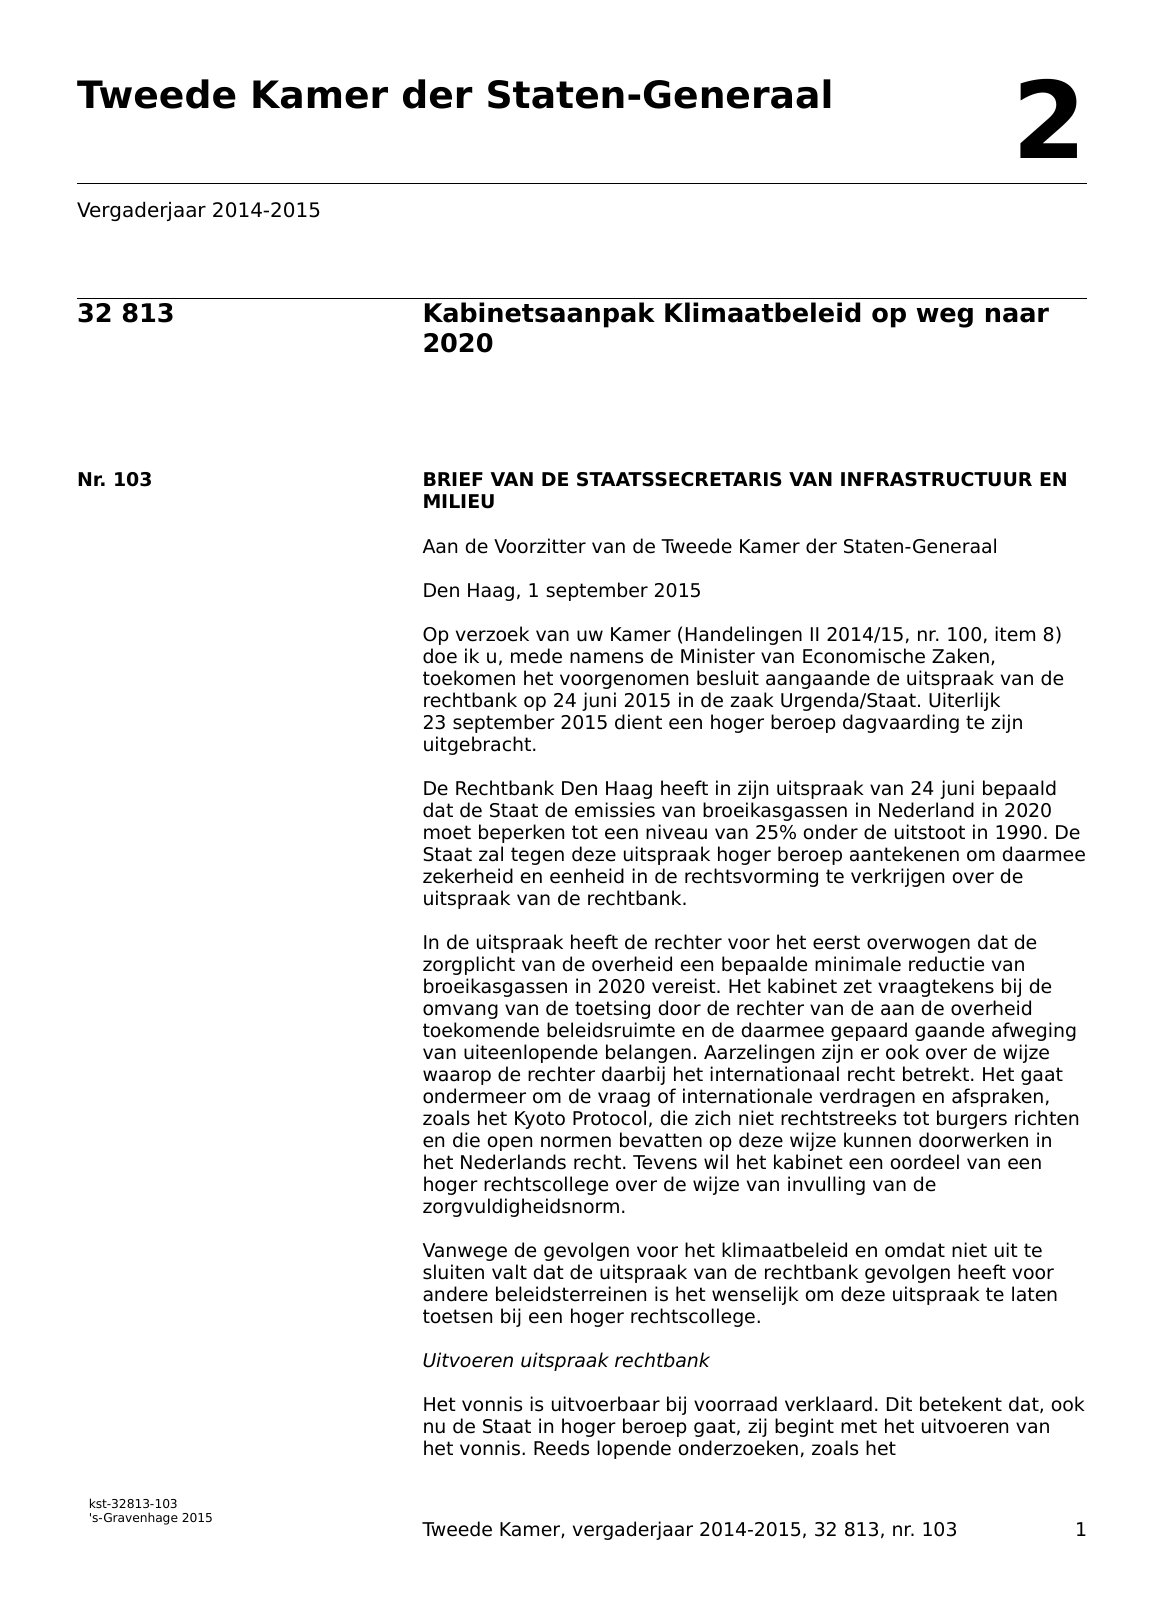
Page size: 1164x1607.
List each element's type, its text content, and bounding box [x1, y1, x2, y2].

text 's-Gravenhage 2015 [88, 1511, 323, 1525]
table_header 2 [886, 59, 1087, 183]
subtitle Nr. 103 BRIEF VAN DE STAATSSECRETARIS VAN INFRASTRUCTUUR EN MILIEU [77, 469, 1087, 513]
table_cell Vergaderjaar 2014-2015 [77, 184, 1087, 298]
text In de uitspraak heeft de rechter voor het eerst overwogen dat de zorgplicht van de overheid een bepaalde minimale reductie van broeikasgassen in 2020 vereist. Het kabinet zet vraagtekens bij de omvang van de toetsing door de rechter van de aan de overheid toekomende beleidsruimte en de daarmee gepaard gaande afweging van uiteenlopende belangen. Aarzelingen zijn er ook over de wijze waarop de rechter daarbij het internationaal recht betrekt. Het gaat ondermeer om de vraag of internationale verdragen en afspraken, zoals het Kyoto Protocol, die zich niet rechtstreeks tot burgers richten en die open normen bevatten op deze wijze kunnen doorwerken in het Nederlands recht. Tevens wil het kabinet een oordeel van een hoger rechtscollege over de wijze van invulling van de zorgvuldigheidsnorm. [422, 932, 1087, 1218]
subtitle Uitvoeren uitspraak rechtbank [422, 1350, 1087, 1372]
text Vanwege de gevolgen voor het klimaatbeleid en omdat niet uit te sluiten valt dat de uitspraak van de rechtbank gevolgen heeft voor andere beleidsterreinen is het wenselijk om deze uitspraak te laten toetsen bij een hoger rechtscollege. [422, 1240, 1087, 1328]
subtitle 32 813 Kabinetsaanpak Klimaatbeleid op weg naar 2020 [77, 299, 1087, 358]
text kst-32813-103 [88, 1497, 323, 1511]
text Den Haag, 1 september 2015 [422, 580, 1087, 602]
table_header Tweede Kamer der Staten-Generaal [77, 59, 886, 183]
text Aan de Voorzitter van de Tweede Kamer der Staten-Generaal [422, 536, 1087, 557]
text Het vonnis is uitvoerbaar bij voorraad verklaard. Dit betekent dat, ook nu de Staat in hoger beroep gaat, zij begint met het uitvoeren van het vonnis. Reeds lopende onderzoeken, zoals het [422, 1394, 1087, 1460]
text Op verzoek van uw Kamer (Handelingen II 2014/15, nr. 100, item 8) doe ik u, mede namens de Minister van Economische Zaken, toekomen het voorgenomen besluit aangaande de uitspraak van de rechtbank op 24 juni 2015 in de zaak Urgenda/Staat. Uiterlijk 23 september 2015 dient een hoger beroep dagvaarding te zijn uitgebracht. [422, 624, 1087, 756]
text De Rechtbank Den Haag heeft in zijn uitspraak van 24 juni bepaald dat de Staat de emissies van broeikasgassen in Nederland in 2020 moet beperken tot een niveau van 25% onder de uitstoot in 1990. De Staat zal tegen deze uitspraak hoger beroep aantekenen om daarmee zekerheid en eenheid in de rechtsvorming te verkrijgen over de uitspraak van de rechtbank. [422, 778, 1087, 910]
